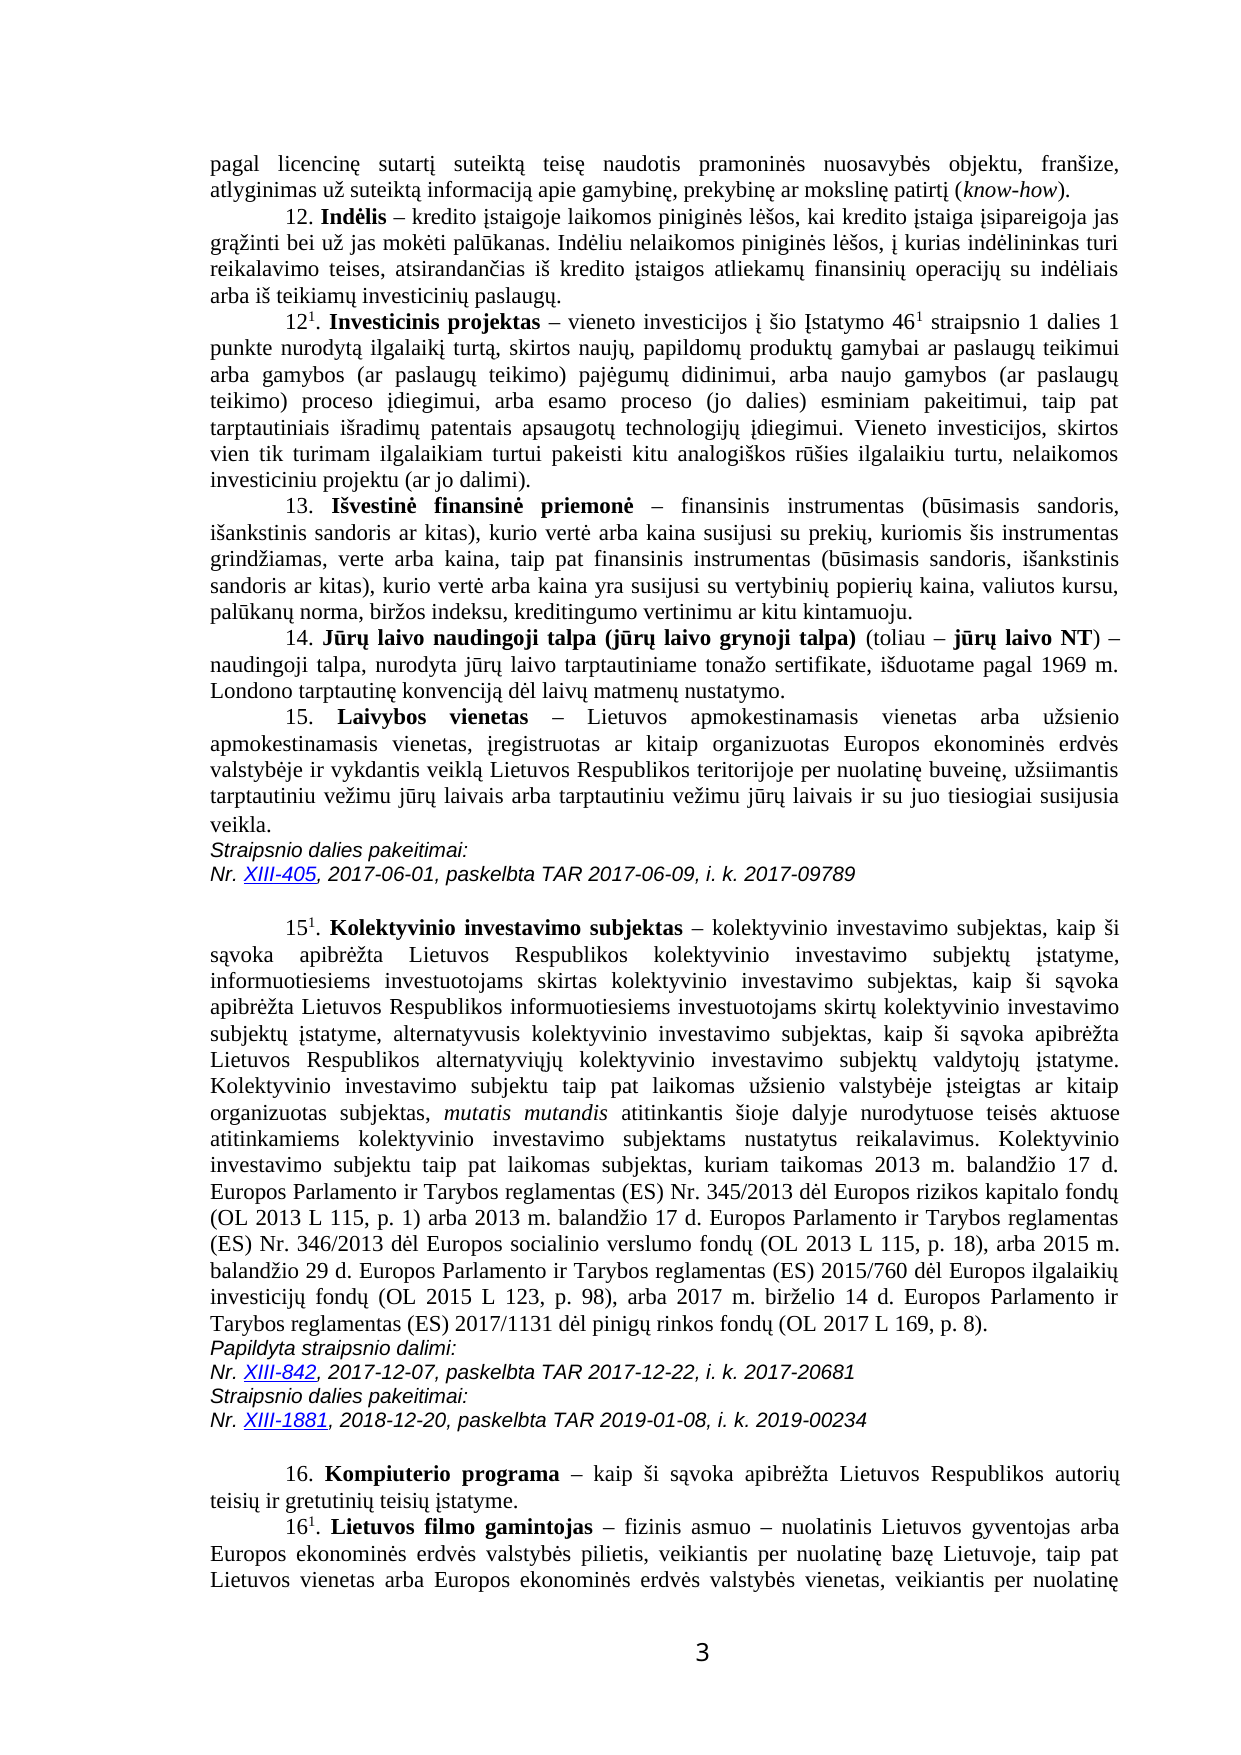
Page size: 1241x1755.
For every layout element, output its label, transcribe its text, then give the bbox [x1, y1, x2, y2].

text Nr. XIII-1881, 2018-12-20, paskelbta TAR 2019-01-08, i. k. 2019-00234 [210, 1408, 1120, 1432]
text Nr. XIII-405, 2017-06-01, paskelbta TAR 2017-06-09, i. k. 2017-09789 [210, 862, 1120, 886]
text Straipsnio dalies pakeitimai: [210, 1384, 1120, 1408]
text 12. Indėlis – kredito įstaigoje laikomos piniginės lėšos, kai kredito įstaiga įsipareigoja jas grąžinti bei už jas mokėti palūkanas. Indėliu nelaikomos piniginės lėšos, į kurias indėlininkas turi reikalavimo teises, atsirandančias iš kredito įstaigos atliekamų finansinių operacijų su indėliais arba iš teikiamų investicinių paslaugų. [210, 203, 1120, 308]
text 14. Jūrų laivo naudingoji talpa (jūrų laivo grynoji talpa) (toliau – jūrų laivo NT) – naudingoji talpa, nurodyta jūrų laivo tarptautiniame tonažo sertifikate, išduotame pagal 1969 m. Londono tarptautinę konvenciją dėl laivų matmenų nustatymo. [210, 624, 1120, 703]
text 16. Kompiuterio programa – kaip ši sąvoka apibrėžta Lietuvos Respublikos autorių teisių ir gretutinių teisių įstatyme. [210, 1461, 1120, 1513]
text 161. Lietuvos filmo gamintojas – fizinis asmuo – nuolatinis Lietuvos gyventojas arba Europos ekonominės erdvės valstybės pilietis, veikiantis per nuolatinę bazę Lietuvoje, taip pat Lietuvos vienetas arba Europos ekonominės erdvės valstybės vienetas, veikiantis per nuolatinę [210, 1513, 1120, 1592]
text 15. Laivybos vienetas – Lietuvos apmokestinamasis vienetas arba užsienio apmokestinamasis vienetas, įregistruotas ar kitaip organizuotas Europos ekonominės erdvės valstybėje ir vykdantis veiklą Lietuvos Respublikos teritorijoje per nuolatinę buveinę, užsiimantis tarptautiniu vežimu jūrų laivais arba tarptautiniu vežimu jūrų laivais ir su juo tiesiogiai susijusia veikla. [210, 703, 1120, 838]
text pagal licencinę sutartį suteiktą teisę naudotis pramoninės nuosavybės objektu, franšize, atlyginimas už suteiktą informaciją apie gamybinę, prekybinę ar mokslinę patirtį (know-how). [210, 150, 1120, 203]
text Straipsnio dalies pakeitimai: [210, 838, 1120, 862]
text Papildyta straipsnio dalimi: [210, 1336, 1120, 1360]
text Nr. XIII-842, 2017-12-07, paskelbta TAR 2017-12-22, i. k. 2017-20681 [210, 1360, 1120, 1384]
text 13. Išvestinė finansinė priemonė – finansinis instrumentas (būsimasis sandoris, išankstinis sandoris ar kitas), kurio vertė arba kaina susijusi su prekių, kuriomis šis instrumentas grindžiamas, verte arba kaina, taip pat finansinis instrumentas (būsimasis sandoris, išankstinis sandoris ar kitas), kurio vertė arba kaina yra susijusi su vertybinių popierių kaina, valiutos kursu, palūkanų norma, biržos indeksu, kreditingumo vertinimu ar kitu kintamuoju. [210, 493, 1120, 624]
text 151. Kolektyvinio investavimo subjektas – kolektyvinio investavimo subjektas, kaip ši sąvoka apibrėžta Lietuvos Respublikos kolektyvinio investavimo subjektų įstatyme, informuotiesiems investuotojams skirtas kolektyvinio investavimo subjektas, kaip ši sąvoka apibrėžta Lietuvos Respublikos informuotiesiems investuotojams skirtų kolektyvinio investavimo subjektų įstatyme, alternatyvusis kolektyvinio investavimo subjektas, kaip ši sąvoka apibrėžta Lietuvos Respublikos alternatyviųjų kolektyvinio investavimo subjektų valdytojų įstatyme. Kolektyvinio investavimo subjektu taip pat laikomas užsienio valstybėje įsteigtas ar kitaip organizuotas subjektas, mutatis mutandis atitinkantis šioje dalyje nurodytuose teisės aktuose atitinkamiems kolektyvinio investavimo subjektams nustatytus reikalavimus. Kolektyvinio investavimo subjektu taip pat laikomas subjektas, kuriam taikomas 2013 m. balandžio 17 d. Europos Parlamento ir Tarybos reglamentas (ES) Nr. 345/2013 dėl Europos rizikos kapitalo fondų (OL 2013 L 115, p. 1) arba 2013 m. balandžio 17 d. Europos Parlamento ir Tarybos reglamentas (ES) Nr. 346/2013 dėl Europos socialinio verslumo fondų (OL 2013 L 115, p. 18), arba 2015 m. balandžio 29 d. Europos Parlamento ir Tarybos reglamentas (ES) 2015/760 dėl Europos ilgalaikių investicijų fondų (OL 2015 L 123, p. 98), arba 2017 m. birželio 14 d. Europos Parlamento ir Tarybos reglamentas (ES) 2017/1131 dėl pinigų rinkos fondų (OL 2017 L 169, p. 8). [210, 914, 1120, 1336]
text 121. Investicinis projektas – vieneto investicijos į šio Įstatymo 461 straipsnio 1 dalies 1 punkte nurodytą ilgalaikį turtą, skirtos naujų, papildomų produktų gamybai ar paslaugų teikimui arba gamybos (ar paslaugų teikimo) pajėgumų didinimui, arba naujo gamybos (ar paslaugų teikimo) proceso įdiegimui, arba esamo proceso (jo dalies) esminiam pakeitimui, taip pat tarptautiniais išradimų patentais apsaugotų technologijų įdiegimui. Vieneto investicijos, skirtos vien tik turimam ilgalaikiam turtui pakeisti kitu analogiškos rūšies ilgalaikiu turtu, nelaikomos investiciniu projektu (ar jo dalimi). [210, 308, 1120, 493]
